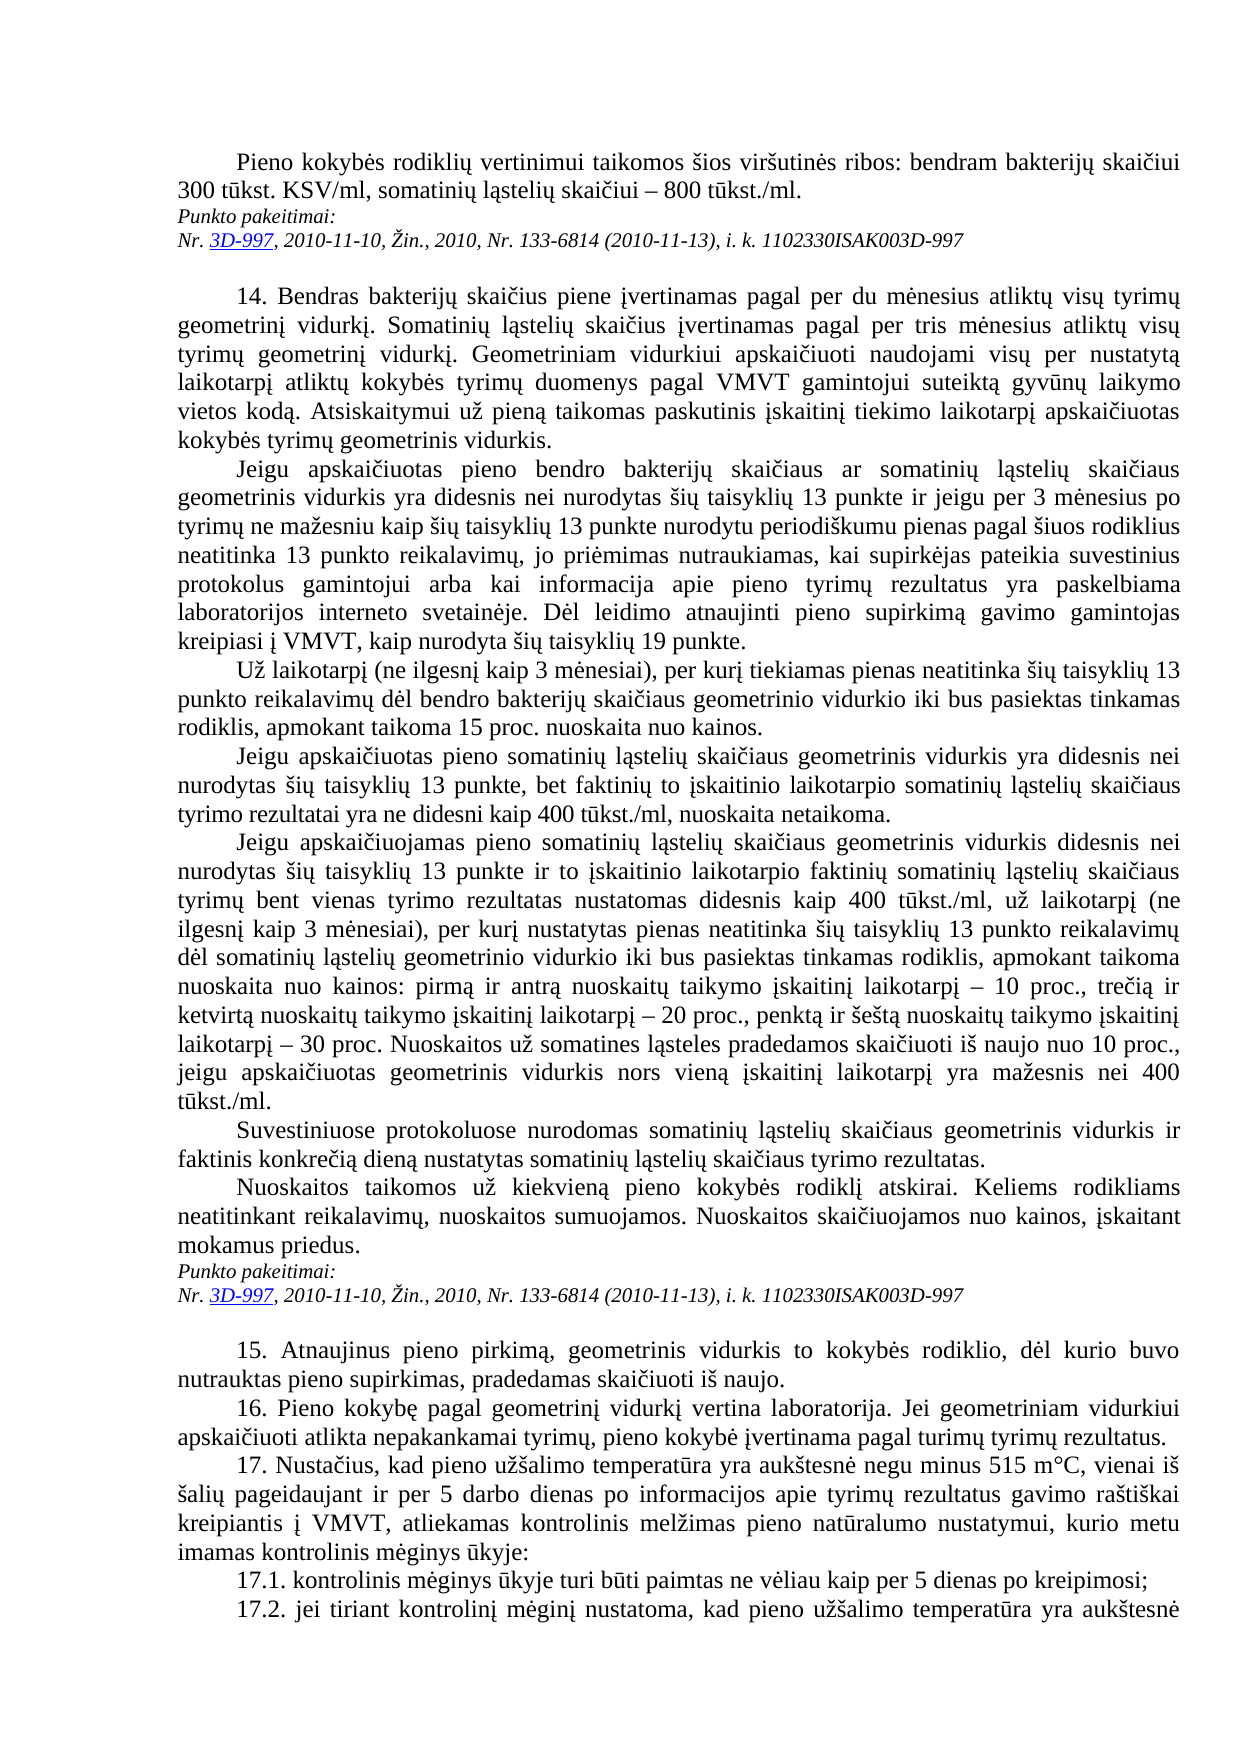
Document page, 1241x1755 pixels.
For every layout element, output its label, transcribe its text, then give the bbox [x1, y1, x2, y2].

text 14. Bendras bakterijų skaičius piene įvertinamas pagal per du mėnesius atliktų visų tyrimų geometrinį vidurkį. Somatinių ląstelių skaičius įvertinamas pagal per tris mėnesius atliktų visų tyrimų geometrinį vidurkį. Geometriniam vidurkiui apskaičiuoti naudojami visų per nustatytą laikotarpį atliktų kokybės tyrimų duomenys pagal VMVT gamintojui suteiktą gyvūnų laikymo vietos kodą. Atsiskaitymui už pieną taikomas paskutinis įskaitinį tiekimo laikotarpį apskaičiuotas kokybės tyrimų geometrinis vidurkis. [177, 281, 1181, 454]
text Punkto pakeitimai: [177, 1259, 1181, 1283]
text 17. Nustačius, kad pieno užšalimo temperatūra yra aukštesnė negu minus 515 m°C, vienai iš šalių pageidaujant ir per 5 darbo dienas po informacijos apie tyrimų rezultatus gavimo raštiškai kreipiantis į VMVT, atliekamas kontrolinis melžimas pieno natūralumo nustatymui, kurio metu imamas kontrolinis mėginys ūkyje: [177, 1451, 1181, 1566]
text Jeigu apskaičiuotas pieno somatinių ląstelių skaičiaus geometrinis vidurkis yra didesnis nei nurodytas šių taisyklių 13 punkte, bet faktinių to įskaitinio laikotarpio somatinių ląstelių skaičiaus tyrimo rezultatai yra ne didesni kaip 400 tūkst./ml, nuoskaita netaikoma. [177, 741, 1181, 827]
text Jeigu apskaičiuotas pieno bendro bakterijų skaičiaus ar somatinių ląstelių skaičiaus geometrinis vidurkis yra didesnis nei nurodytas šių taisyklių 13 punkte ir jeigu per 3 mėnesius po tyrimų ne mažesniu kaip šių taisyklių 13 punkte nurodytu periodiškumu pienas pagal šiuos rodiklius neatitinka 13 punkto reikalavimų, jo priėmimas nutraukiamas, kai supirkėjas pateikia suvestinius protokolus gamintojui arba kai informacija apie pieno tyrimų rezultatus yra paskelbiama laboratorijos interneto svetainėje. Dėl leidimo atnaujinti pieno supirkimą gavimo gamintojas kreipiasi į VMVT, kaip nurodyta šių taisyklių 19 punkte. [177, 454, 1181, 655]
text Punkto pakeitimai: [177, 204, 1181, 228]
text 17.1. kontrolinis mėginys ūkyje turi būti paimtas ne vėliau kaip per 5 dienas po kreipimosi; [177, 1566, 1181, 1594]
text 17.2. jei tiriant kontrolinį mėginį nustatoma, kad pieno užšalimo temperatūra yra aukštesnė [177, 1594, 1181, 1623]
text Nuoskaitos taikomos už kiekvieną pieno kokybės rodiklį atskirai. Keliems rodikliams neatitinkant reikalavimų, nuoskaitos sumuojamos. Nuoskaitos skaičiuojamos nuo kainos, įskaitant mokamus priedus. [177, 1172, 1181, 1259]
text Pieno kokybės rodiklių vertinimui taikomos šios viršutinės ribos: bendram bakterijų skaičiui 300 tūkst. KSV/ml, somatinių ląstelių skaičiui – 800 tūkst./ml. [177, 147, 1181, 204]
text 15. Atnaujinus pieno pirkimą, geometrinis vidurkis to kokybės rodiklio, dėl kurio buvo nutrauktas pieno supirkimas, pradedamas skaičiuoti iš naujo. [177, 1336, 1181, 1393]
text 16. Pieno kokybę pagal geometrinį vidurkį vertina laboratorija. Jei geometriniam vidurkiui apskaičiuoti atlikta nepakankamai tyrimų, pieno kokybė įvertinama pagal turimų tyrimų rezultatus. [177, 1393, 1181, 1451]
text Suvestiniuose protokoluose nurodomas somatinių ląstelių skaičiaus geometrinis vidurkis ir faktinis konkrečią dieną nustatytas somatinių ląstelių skaičiaus tyrimo rezultatas. [177, 1115, 1181, 1172]
text Jeigu apskaičiuojamas pieno somatinių ląstelių skaičiaus geometrinis vidurkis didesnis nei nurodytas šių taisyklių 13 punkte ir to įskaitinio laikotarpio faktinių somatinių ląstelių skaičiaus tyrimų bent vienas tyrimo rezultatas nustatomas didesnis kaip 400 tūkst./ml, už laikotarpį (ne ilgesnį kaip 3 mėnesiai), per kurį nustatytas pienas neatitinka šių taisyklių 13 punkto reikalavimų dėl somatinių ląstelių geometrinio vidurkio iki bus pasiektas tinkamas rodiklis, apmokant taikoma nuoskaita nuo kainos: pirmą ir antrą nuoskaitų taikymo įskaitinį laikotarpį – 10 proc., trečią ir ketvirtą nuoskaitų taikymo įskaitinį laikotarpį – 20 proc., penktą ir šeštą nuoskaitų taikymo įskaitinį laikotarpį – 30 proc. Nuoskaitos už somatines ląsteles pradedamos skaičiuoti iš naujo nuo 10 proc., jeigu apskaičiuotas geometrinis vidurkis nors vieną įskaitinį laikotarpį yra mažesnis nei 400 tūkst./ml. [177, 827, 1181, 1115]
text Nr. 3D-997, 2010-11-10, Žin., 2010, Nr. 133-6814 (2010-11-13), i. k. 1102330ISAK003D-997 [177, 1283, 1181, 1307]
text Už laikotarpį (ne ilgesnį kaip 3 mėnesiai), per kurį tiekiamas pienas neatitinka šių taisyklių 13 punkto reikalavimų dėl bendro bakterijų skaičiaus geometrinio vidurkio iki bus pasiektas tinkamas rodiklis, apmokant taikoma 15 proc. nuoskaita nuo kainos. [177, 655, 1181, 741]
text Nr. 3D-997, 2010-11-10, Žin., 2010, Nr. 133-6814 (2010-11-13), i. k. 1102330ISAK003D-997 [177, 228, 1181, 252]
